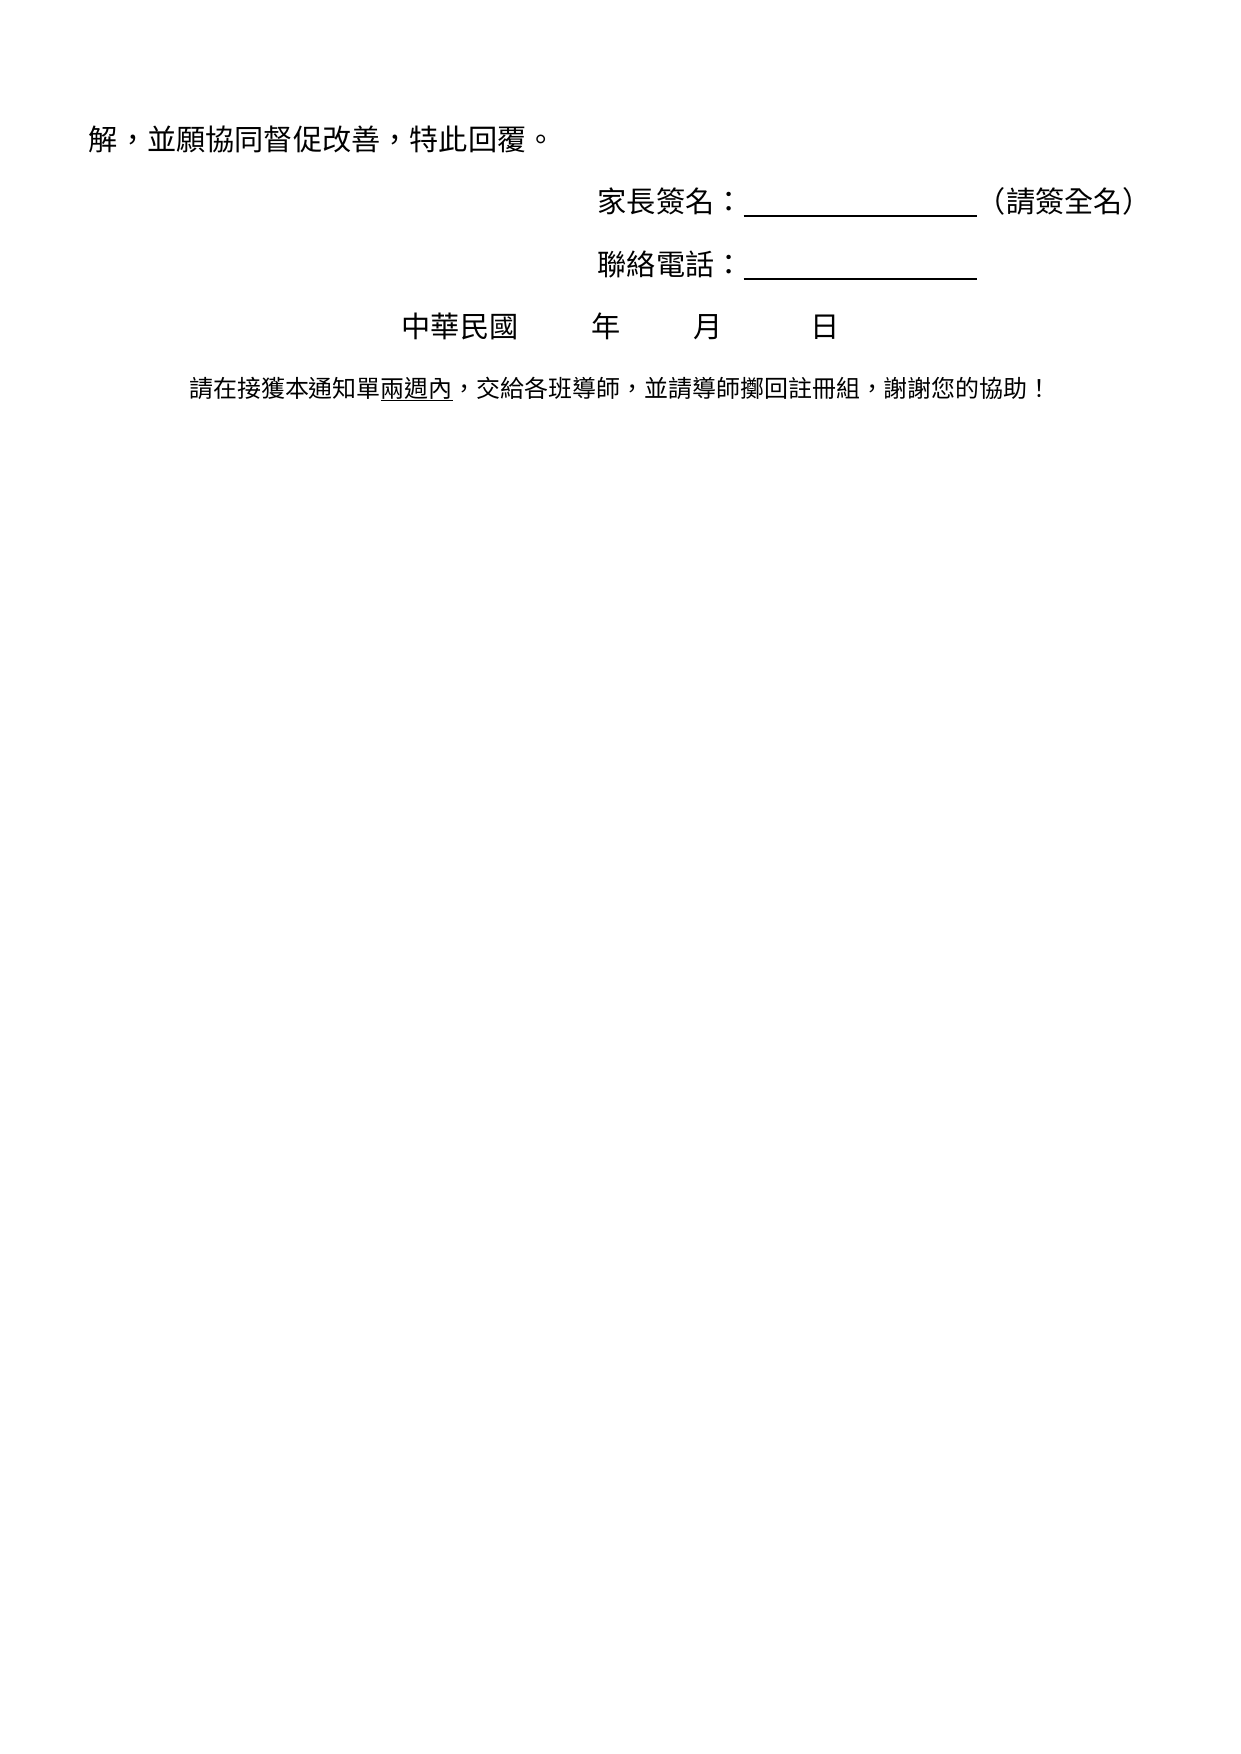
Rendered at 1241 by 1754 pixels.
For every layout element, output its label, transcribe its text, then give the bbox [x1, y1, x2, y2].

text 聯絡電話： [89, 221, 1152, 283]
text 請在接獲本通知單兩週內，交給各班導師，並請導師擲回註冊組，謝謝您的協助！ [89, 346, 1152, 408]
text 解，並願協同督促改善，特此回覆。 [89, 96, 1152, 158]
text 中華民國 年 月 日 [89, 283, 1152, 346]
text 家長簽名： （請簽全名） [89, 158, 1152, 221]
